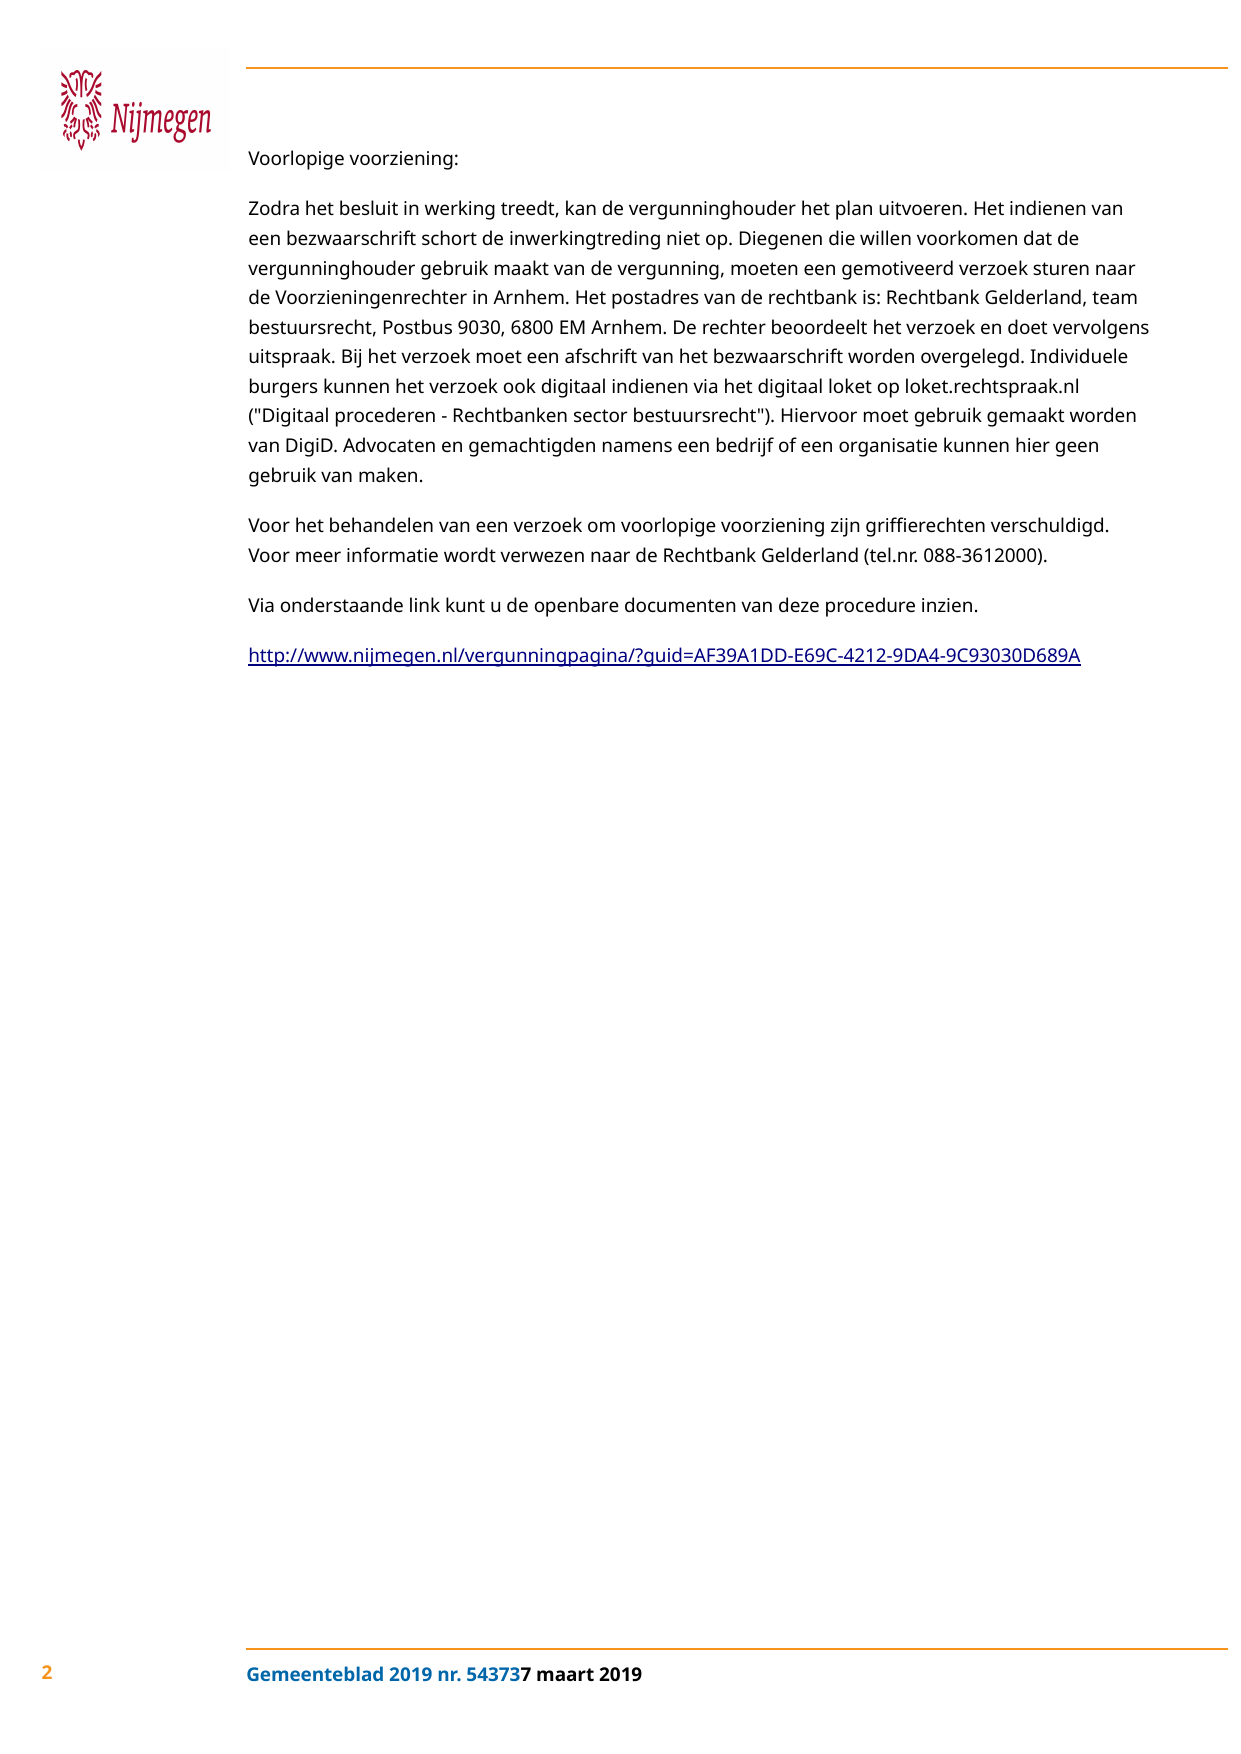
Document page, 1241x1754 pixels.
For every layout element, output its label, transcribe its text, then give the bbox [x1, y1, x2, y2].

text Via onderstaande link kunt u de openbare documenten van deze procedure inzien. [248, 592, 1152, 618]
text Voorlopige voorziening: [248, 145, 1152, 171]
text Zodra het besluit in werking treedt, kan de vergunninghouder het plan uitvoeren. Het indienen van een bezwaarschrift schort de inwerkingtreding niet op. Diegenen die willen voorkomen dat de vergunninghouder gebruik maakt van de vergunning, moeten een gemotiveerd verzoek sturen naar de Voorzieningenrechter in Arnhem. Het postadres van de rechtbank is: Rechtbank Gelderland, team bestuursrecht, Postbus 9030, 6800 EM Arnhem. De rechter beoordeelt het verzoek en doet vervolgens uitspraak. Bij het verzoek moet een afschrift van het bezwaarschrift worden overgelegd. Individuele burgers kunnen het verzoek ook digitaal indienen via het digitaal loket op loket.rechtspraak.nl ("Digitaal procederen - Rechtbanken sector bestuursrecht"). Hiervoor moet gebruik gemaakt worden van DigiD. Advocaten en gemachtigden namens een bedrijf of een organisatie kunnen hier geen gebruik van maken. [248, 196, 1152, 488]
text Voor het behandelen van een verzoek om voorlopige voorziening zijn griffierechten verschuldigd. Voor meer informatie wordt verwezen naar de Rechtbank Gelderland (tel.nr. 088-3612000). [248, 512, 1152, 568]
picture [41, 47, 231, 172]
text http://www.nijmegen.nl/vergunningpagina/?guid=AF39A1DD-E69C-4212-9DA4-9C93030D689A [248, 643, 1152, 668]
